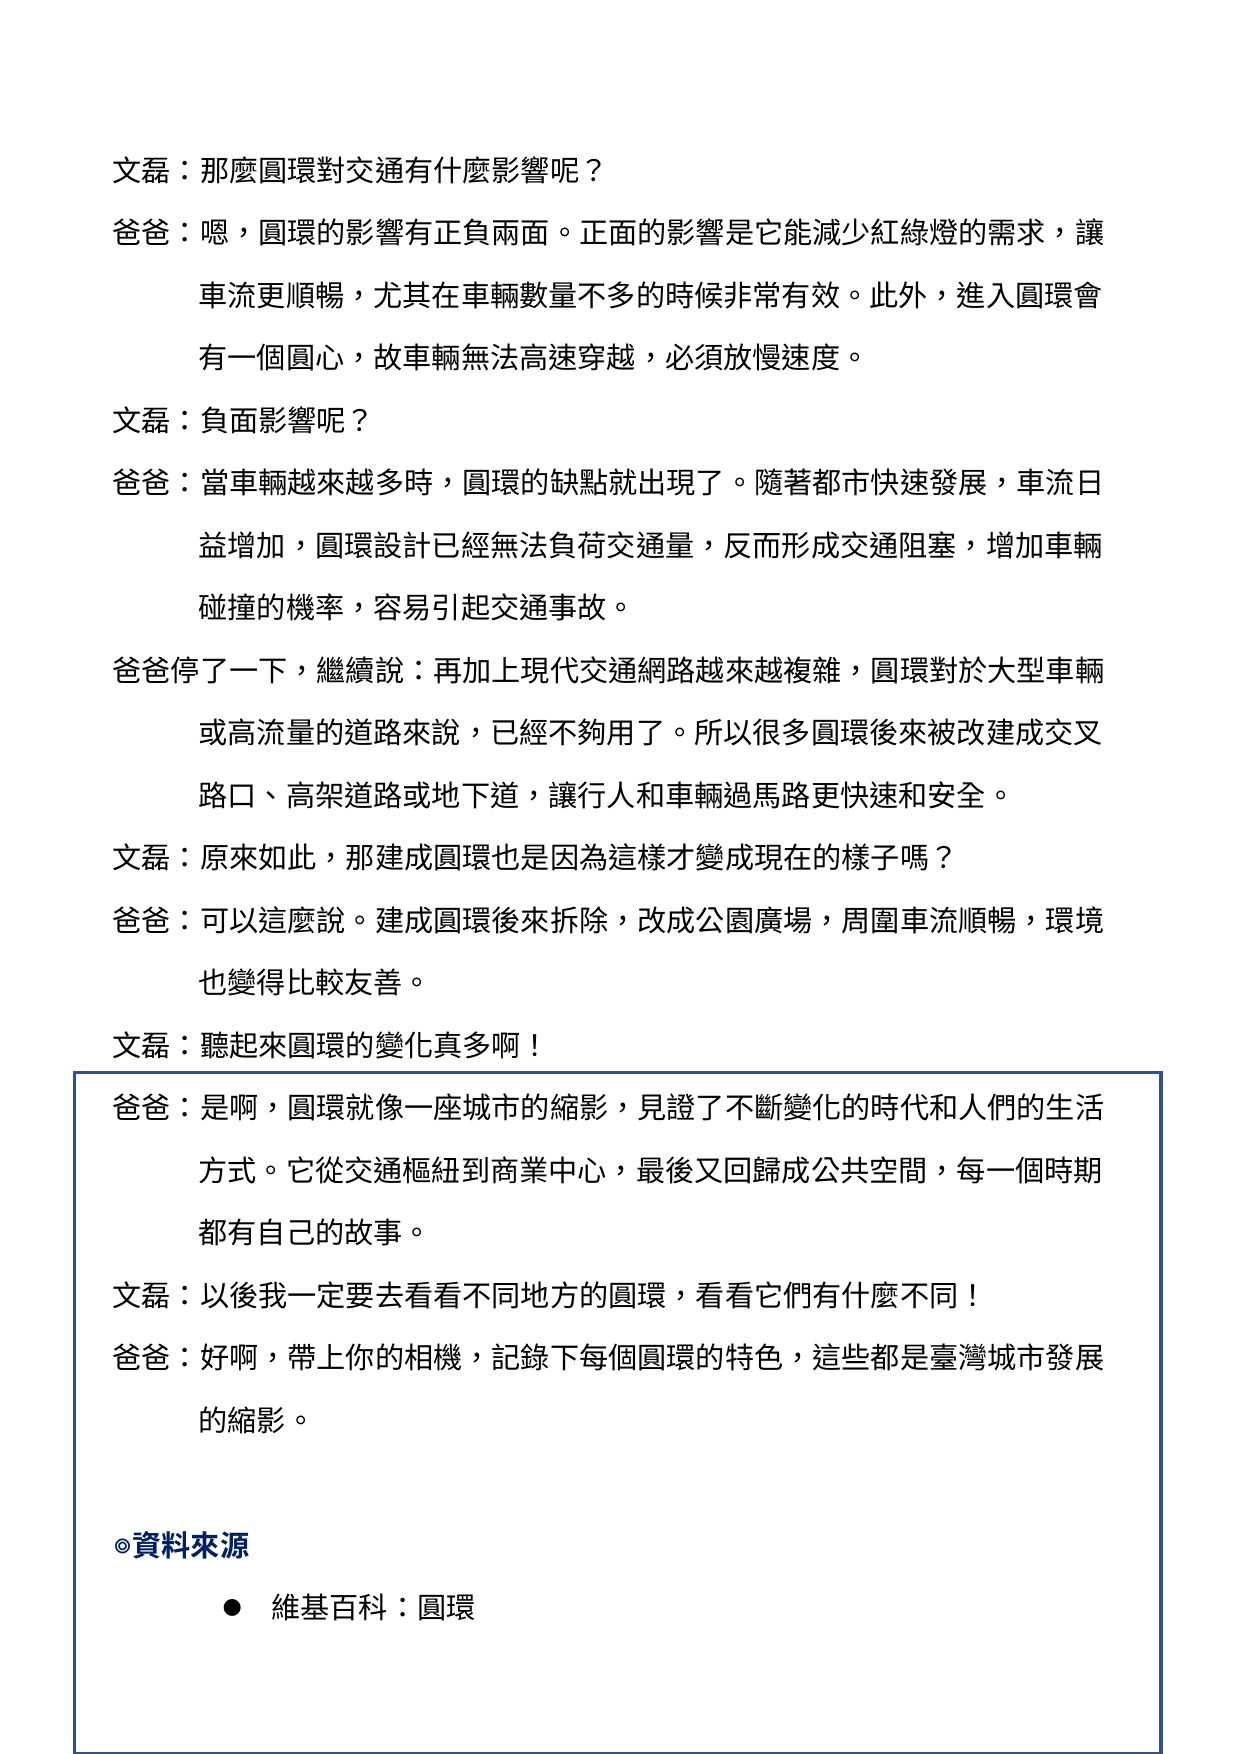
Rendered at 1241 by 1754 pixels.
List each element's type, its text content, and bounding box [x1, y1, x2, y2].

text 文磊：負面影響呢？ [112, 377, 1128, 439]
text 文磊：聽起來圓環的變化真多啊！ [112, 1002, 1128, 1064]
text ◎資料來源 [112, 1502, 1128, 1564]
text 文磊：那麼圓環對交通有什麼影響呢？ [112, 127, 1128, 189]
text 爸爸停了一下，繼續說：再加上現代交通網路越來越複雜，圓環對於大型車輛或高流量的道路來說，已經不夠用了。所以很多圓環後來被改建成交叉路口、高架道路或地下道，讓行人和車輛過馬路更快速和安全。 [112, 627, 1128, 814]
text 爸爸：當車輛越來越多時，圓環的缺點就出現了。隨著都市快速發展，車流日益增加，圓環設計已經無法負荷交通量，反而形成交通阻塞，增加車輛碰撞的機率，容易引起交通事故。 [112, 439, 1128, 627]
text 文磊：以後我一定要去看看不同地方的圓環，看看它們有什麼不同！ [112, 1252, 1128, 1314]
text [112, 1064, 1128, 1071]
text 爸爸：是啊，圓環就像一座城市的縮影，見證了不斷變化的時代和人們的生活方式。它從交通樞紐到商業中心，最後又回歸成公共空間，每一個時期都有自己的故事。 [112, 1074, 1128, 1252]
list 維基百科：圓環 https://zh.wikipedia.org/zh-tw/圓環 [221, 1564, 1128, 1627]
text 爸爸：嗯，圓環的影響有正負兩面。正面的影響是它能減少紅綠燈的需求，讓車流更順暢，尤其在車輛數量不多的時候非常有效。此外，進入圓環會有一個圓心，故車輛無法高速穿越，必須放慢速度。 [112, 189, 1128, 377]
text 爸爸：可以這麼說。建成圓環後來拆除，改成公園廣場，周圍車流順暢，環境也變得比較友善。 [112, 877, 1128, 1002]
text 文磊：原來如此，那建成圓環也是因為這樣才變成現在的樣子嗎？ [112, 814, 1128, 877]
text 爸爸：好啊，帶上你的相機，記錄下每個圓環的特色，這些都是臺灣城市發展的縮影。 [112, 1314, 1128, 1439]
